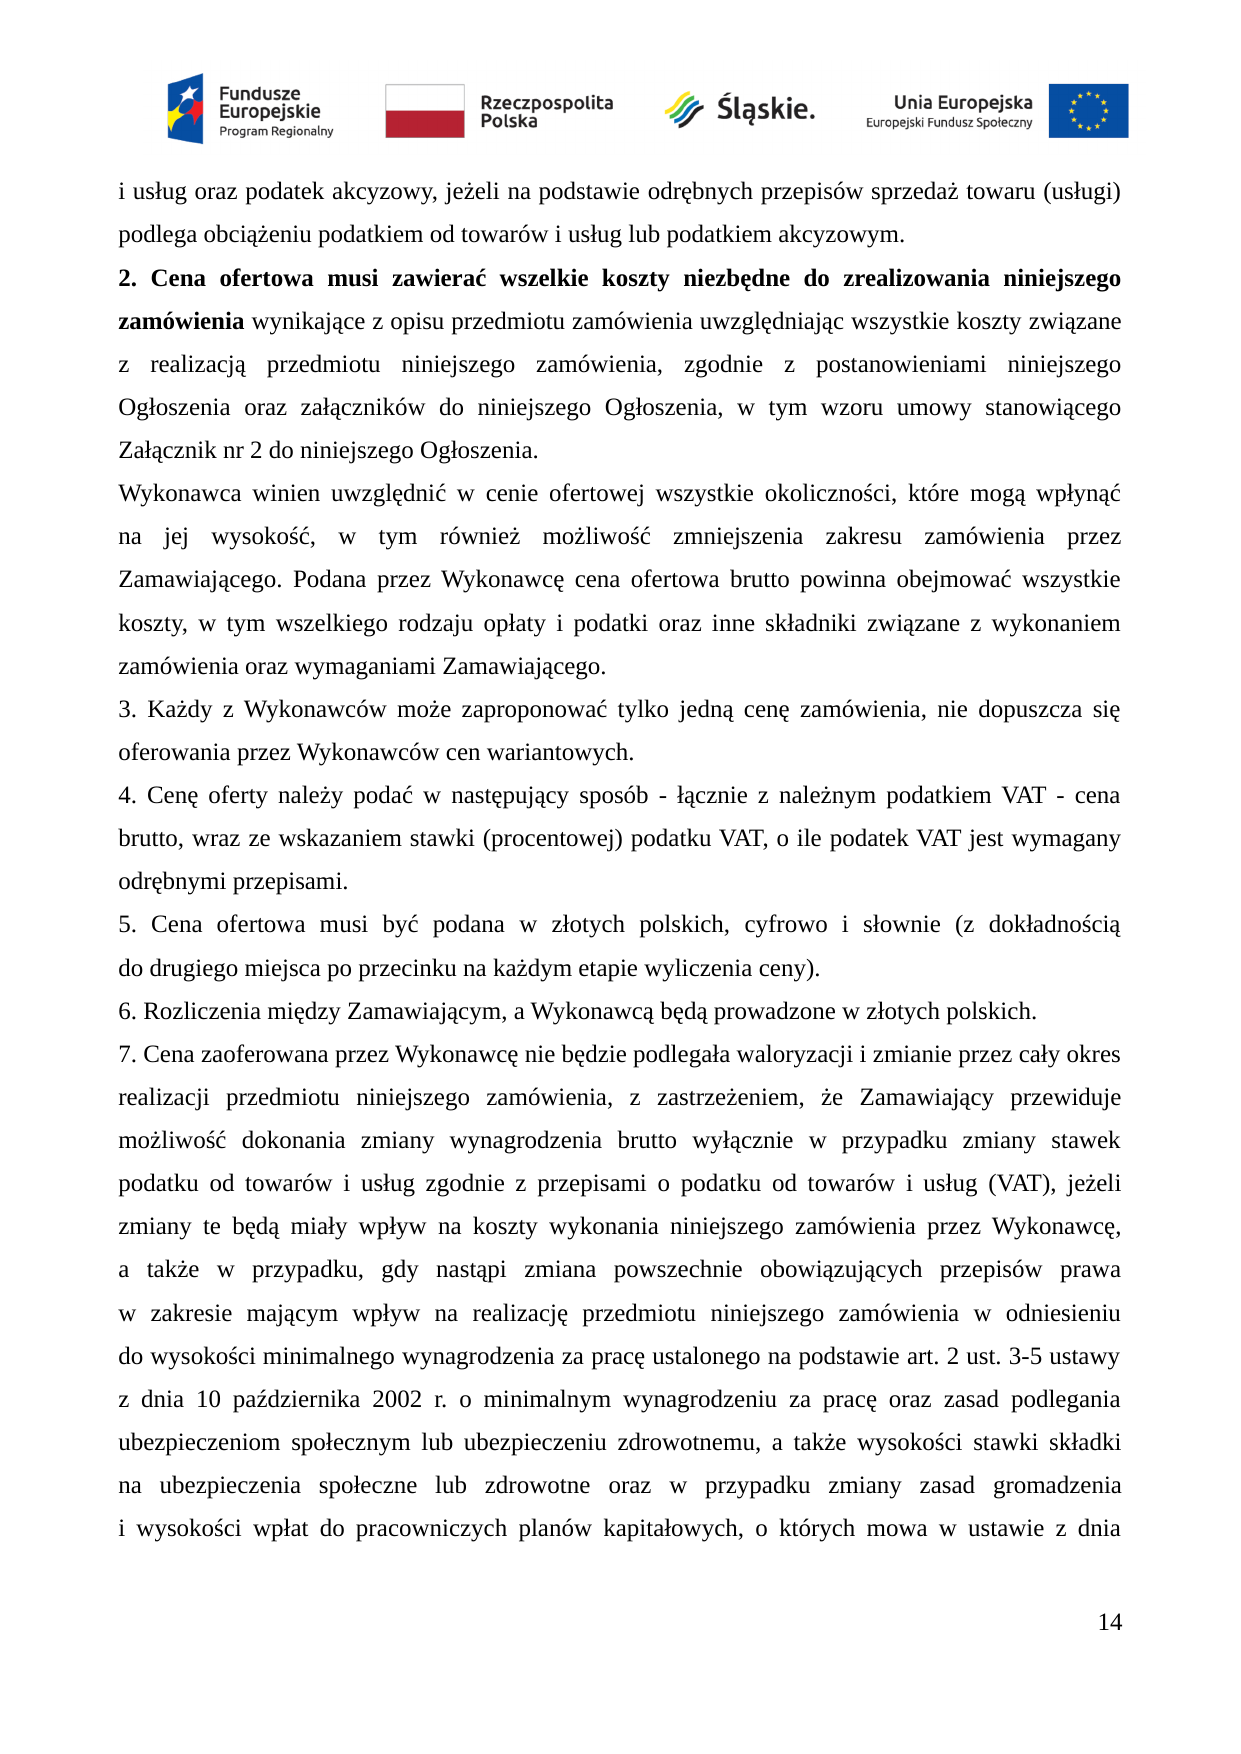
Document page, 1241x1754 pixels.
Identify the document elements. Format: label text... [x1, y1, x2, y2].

text 4. Cenę oferty należy podać w następujący sposób - łącznie z należnym podatkiem VAT - cena brutto, wraz ze wskazaniem stawki (procentowej) podatku VAT, o ile podatek VAT jest wymagany odrębnymi przepisami. [118, 780, 1122, 895]
text i usług oraz podatek akcyzowy, jeżeli na podstawie odrębnych przepisów sprzedaż towaru (usługi) podlega obciążeniu podatkiem od towarów i usług lub podatkiem akcyzowym. [118, 176, 1122, 248]
text 6. Rozliczenia między Zamawiającym, a Wykonawcą będą prowadzone w złotych polskich. [118, 996, 1122, 1024]
text 7. Cena zaoferowana przez Wykonawcę nie będzie podlegała waloryzacji i zmianie przez cały okres realizacji przedmiotu niniejszego zamówienia, z zastrzeżeniem, że Zamawiający przewiduje możliwość dokonania zmiany wynagrodzenia brutto wyłącznie w przypadku zmiany stawek podatku od towarów i usług zgodnie z przepisami o podatku od towarów i usług (VAT), jeżeli zmiany te będą miały wpływ na koszty wykonania niniejszego zamówienia przez Wykonawcę, a także w przypadku, gdy nastąpi zmiana powszechnie obowiązujących przepisów prawa w zakresie mającym wpływ na realizację przedmiotu niniejszego zamówienia w odniesieniu do wysokości minimalnego wynagrodzenia za pracę ustalonego na podstawie art. 2 ust. 3-5 ustawy z dnia 10 października 2002 r. o minimalnym wynagrodzeniu za pracę oraz zasad podlegania ubezpieczeniom społecznym lub ubezpieczeniu zdrowotnemu, a także wysokości stawki składki na ubezpieczenia społeczne lub zdrowotne oraz w przypadku zmiany zasad gromadzenia i wysokości wpłat do pracowniczych planów kapitałowych, o których mowa w ustawie z dnia [118, 1039, 1122, 1542]
text 2. Cena ofertowa musi zawierać wszelkie koszty niezbędne do zrealizowania niniejszego zamówienia wynikające z opisu przedmiotu zamówienia uwzględniając wszystkie koszty związane z realizacją przedmiotu niniejszego zamówienia, zgodnie z postanowieniami niniejszego Ogłoszenia oraz załączników do niniejszego Ogłoszenia, w tym wzoru umowy stanowiącego Załącznik nr 2 do niniejszego Ogłoszenia. [118, 263, 1122, 464]
text 5. Cena ofertowa musi być podana w złotych polskich, cyfrowo i słownie (z dokładnością do drugiego miejsca po przecinku na każdym etapie wyliczenia ceny). [118, 909, 1122, 981]
text 3. Każdy z Wykonawców może zaproponować tylko jedną cenę zamówienia, nie dopuszcza się oferowania przez Wykonawców cen wariantowych. [118, 694, 1122, 766]
text Wykonawca winien uwzględnić w cenie ofertowej wszystkie okoliczności, które mogą wpłynąć na jej wysokość, w tym również możliwość zmniejszenia zakresu zamówienia przez Zamawiającego. Podana przez Wykonawcę cena ofertowa brutto powinna obejmować wszystkie koszty, w tym wszelkiego rodzaju opłaty i podatki oraz inne składniki związane z wykonaniem zamówienia oraz wymaganiami Zamawiającego. [118, 478, 1122, 679]
picture [142, 60, 1147, 155]
